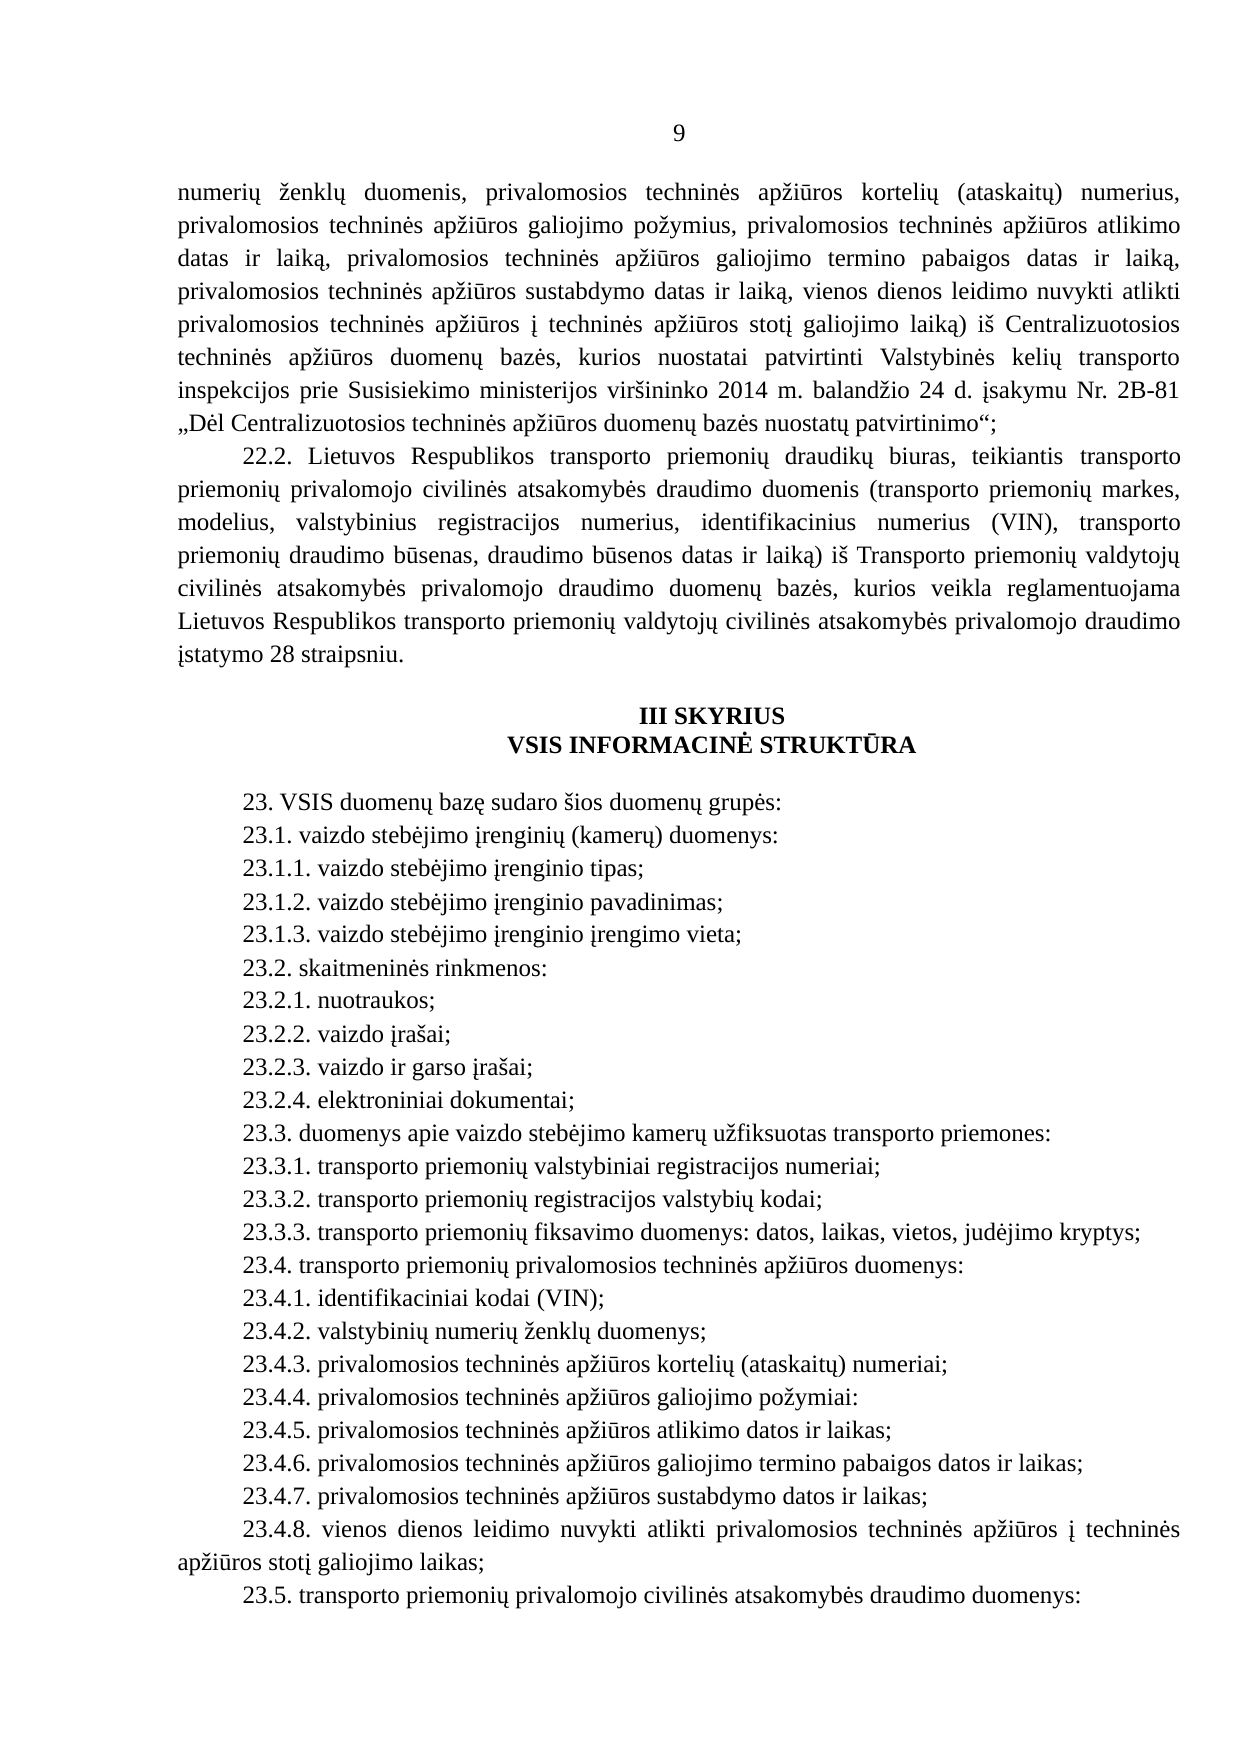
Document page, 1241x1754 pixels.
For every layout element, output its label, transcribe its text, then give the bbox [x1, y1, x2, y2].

text 23.3.2. transporto priemonių registracijos valstybių kodai; [177, 1184, 1181, 1212]
text 23.4.1. identifikaciniai kodai (VIN); [177, 1283, 1181, 1312]
text 23.3.3. transporto priemonių fiksavimo duomenys: datos, laikas, vietos, judėjimo kryptys; [177, 1217, 1181, 1246]
text 23.4.6. privalomosios techninės apžiūros galiojimo termino pabaigos datos ir laikas; [177, 1448, 1181, 1477]
text 23.1.2. vaizdo stebėjimo įrenginio pavadinimas; [177, 887, 1181, 915]
text 22.2. Lietuvos Respublikos transporto priemonių draudikų biuras, teikiantis transporto priemonių privalomojo civilinės atsakomybės draudimo duomenis (transporto priemonių markes, modelius, valstybinius registracijos numerius, identifikacinius numerius (VIN), transporto priemonių draudimo būsenas, draudimo būsenos datas ir laiką) iš Transporto priemonių valdytojų civilinės atsakomybės privalomojo draudimo duomenų bazės, kurios veikla reglamentuojama Lietuvos Respublikos transporto priemonių valdytojų civilinės atsakomybės privalomojo draudimo įstatymo 28 straipsniu. [177, 441, 1181, 668]
text 23.4.5. privalomosios techninės apžiūros atlikimo datos ir laikas; [177, 1415, 1181, 1444]
text 23.4. transporto priemonių privalomosios techninės apžiūros duomenys: [177, 1250, 1181, 1278]
text 23.4.2. valstybinių numerių ženklų duomenys; [177, 1316, 1181, 1344]
text 23.1.3. vaizdo stebėjimo įrenginio įrengimo vieta; [177, 919, 1181, 948]
text 23.4.4. privalomosios techninės apžiūros galiojimo požymiai: [177, 1382, 1181, 1411]
text 23.3. duomenys apie vaizdo stebėjimo kamerų užfiksuotas transporto priemones: [177, 1118, 1181, 1146]
text 23.4.8. vienos dienos leidimo nuvykti atlikti privalomosios techninės apžiūros į techninės apžiūros stotį galiojimo laikas; [177, 1514, 1181, 1576]
text 23.2.4. elektroniniai dokumentai; [177, 1085, 1181, 1113]
text 23.4.7. privalomosios techninės apžiūros sustabdymo datos ir laikas; [177, 1481, 1181, 1510]
text 23.5. transporto priemonių privalomojo civilinės atsakomybės draudimo duomenys: [177, 1580, 1181, 1609]
text 23.1.1. vaizdo stebėjimo įrenginio tipas; [177, 853, 1181, 882]
text 23.2.3. vaizdo ir garso įrašai; [177, 1052, 1181, 1080]
text VSIS INFORMACINĖ STRUKTŪRA [177, 730, 1181, 759]
text 23. VSIS duomenų bazę sudaro šios duomenų grupės: [177, 787, 1181, 816]
text 23.2.2. vaizdo įrašai; [177, 1019, 1181, 1047]
text III SKYRIUS [177, 701, 1181, 730]
text numerių ženklų duomenis, privalomosios techninės apžiūros kortelių (ataskaitų) numerius, privalomosios techninės apžiūros galiojimo požymius, privalomosios techninės apžiūros atlikimo datas ir laiką, privalomosios techninės apžiūros galiojimo termino pabaigos datas ir laiką, privalomosios techninės apžiūros sustabdymo datas ir laiką, vienos dienos leidimo nuvykti atlikti privalomosios techninės apžiūros į techninės apžiūros stotį galiojimo laiką) iš Centralizuotosios techninės apžiūros duomenų bazės, kurios nuostatai patvirtinti Valstybinės kelių transporto inspekcijos prie Susisiekimo ministerijos viršininko 2014 m. balandžio 24 d. įsakymu Nr. 2B-81 „Dėl Centralizuotosios techninės apžiūros duomenų bazės nuostatų patvirtinimo“; [177, 177, 1181, 437]
text 23.3.1. transporto priemonių valstybiniai registracijos numeriai; [177, 1151, 1181, 1179]
text 23.2. skaitmeninės rinkmenos: [177, 953, 1181, 981]
text 23.2.1. nuotraukos; [177, 986, 1181, 1014]
text 23.4.3. privalomosios techninės apžiūros kortelių (ataskaitų) numeriai; [177, 1349, 1181, 1378]
text 23.1. vaizdo stebėjimo įrenginių (kamerų) duomenys: [177, 821, 1181, 849]
